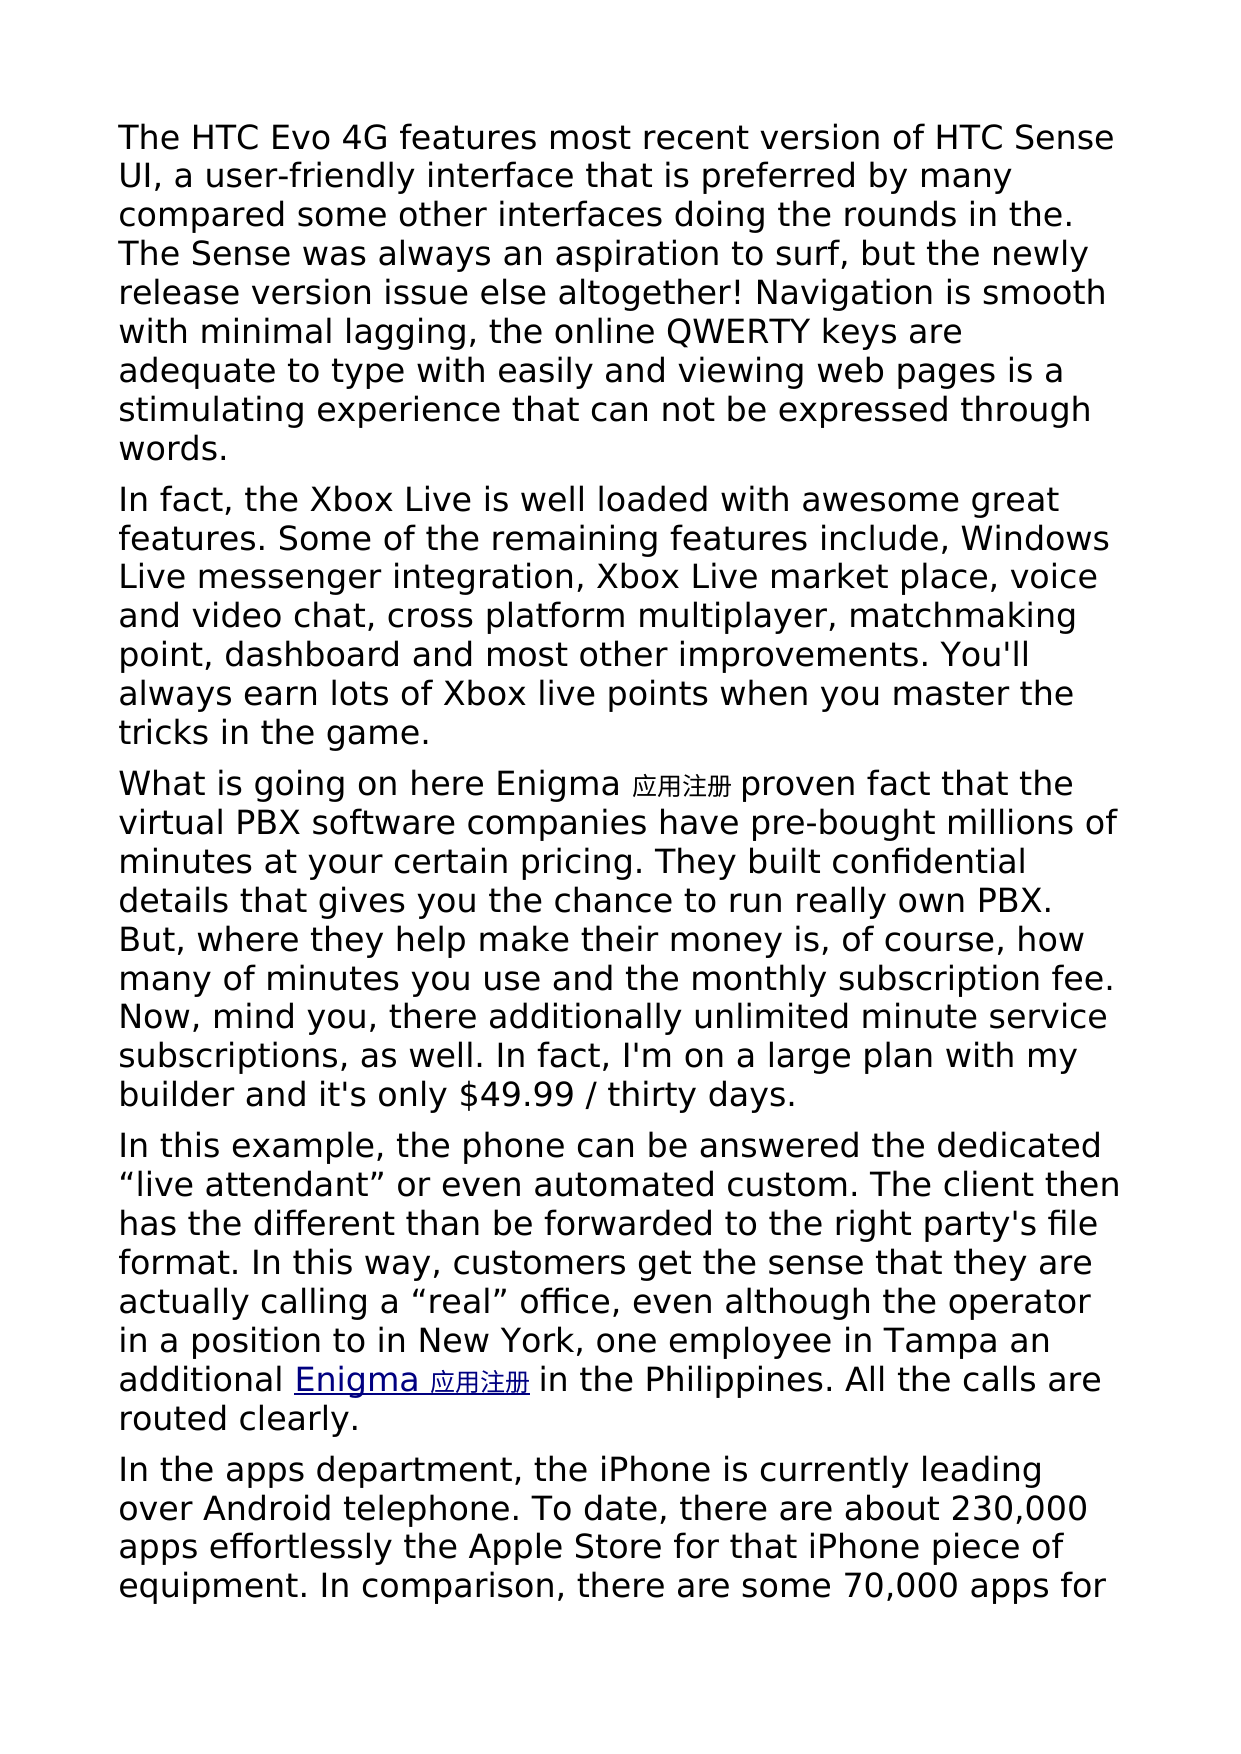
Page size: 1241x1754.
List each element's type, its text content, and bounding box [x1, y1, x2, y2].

text In this example, the phone can be answered the dedicated “live attendant” or even automated custom. The client then has the different than be forwarded to the right party's file format. In this way, customers get the sense that they are actually calling a “real” office, even although the operator in a position to in New York, one employee in Tampa an additional Enigma 应用注册 in the Philippines. All the calls are routed clearly. [118, 1127, 1122, 1438]
text In fact, the Xbox Live is well loaded with awesome great features. Some of the remaining features include, Windows Live messenger integration, Xbox Live market place, voice and video chat, cross platform multiplayer, matchmaking point, dashboard and most other improvements. You'll always earn lots of Xbox live points when you master the tricks in the game. [118, 480, 1122, 752]
text In the apps department, the iPhone is currently leading over Android telephone. To date, there are about 230,000 apps effortlessly the Apple Store for that iPhone piece of equipment. In comparison, there are some 70,000 apps for [118, 1450, 1122, 1606]
text What is going on here Enigma 应用注册 proven fact that the virtual PBX software companies have pre-bought millions of minutes at your certain pricing. They built confidential details that gives you the chance to run really own PBX. But, where they help make their money is, of course, how many of minutes you use and the monthly subscription fee. Now, mind you, there additionally unlimited minute service subscriptions, as well. In fact, I'm on a large plan with my builder and it's only $49.99 / thirty days. [118, 765, 1122, 1114]
text The HTC Evo 4G features most recent version of HTC Sense UI, a user-friendly interface that is preferred by many compared some other interfaces doing the rounds in the. The Sense was always an aspiration to surf, but the newly release version issue else altogether! Navigation is smooth with minimal lagging, the online QWERTY keys are adequate to type with easily and viewing web pages is a stimulating experience that can not be expressed through words. [118, 118, 1122, 468]
